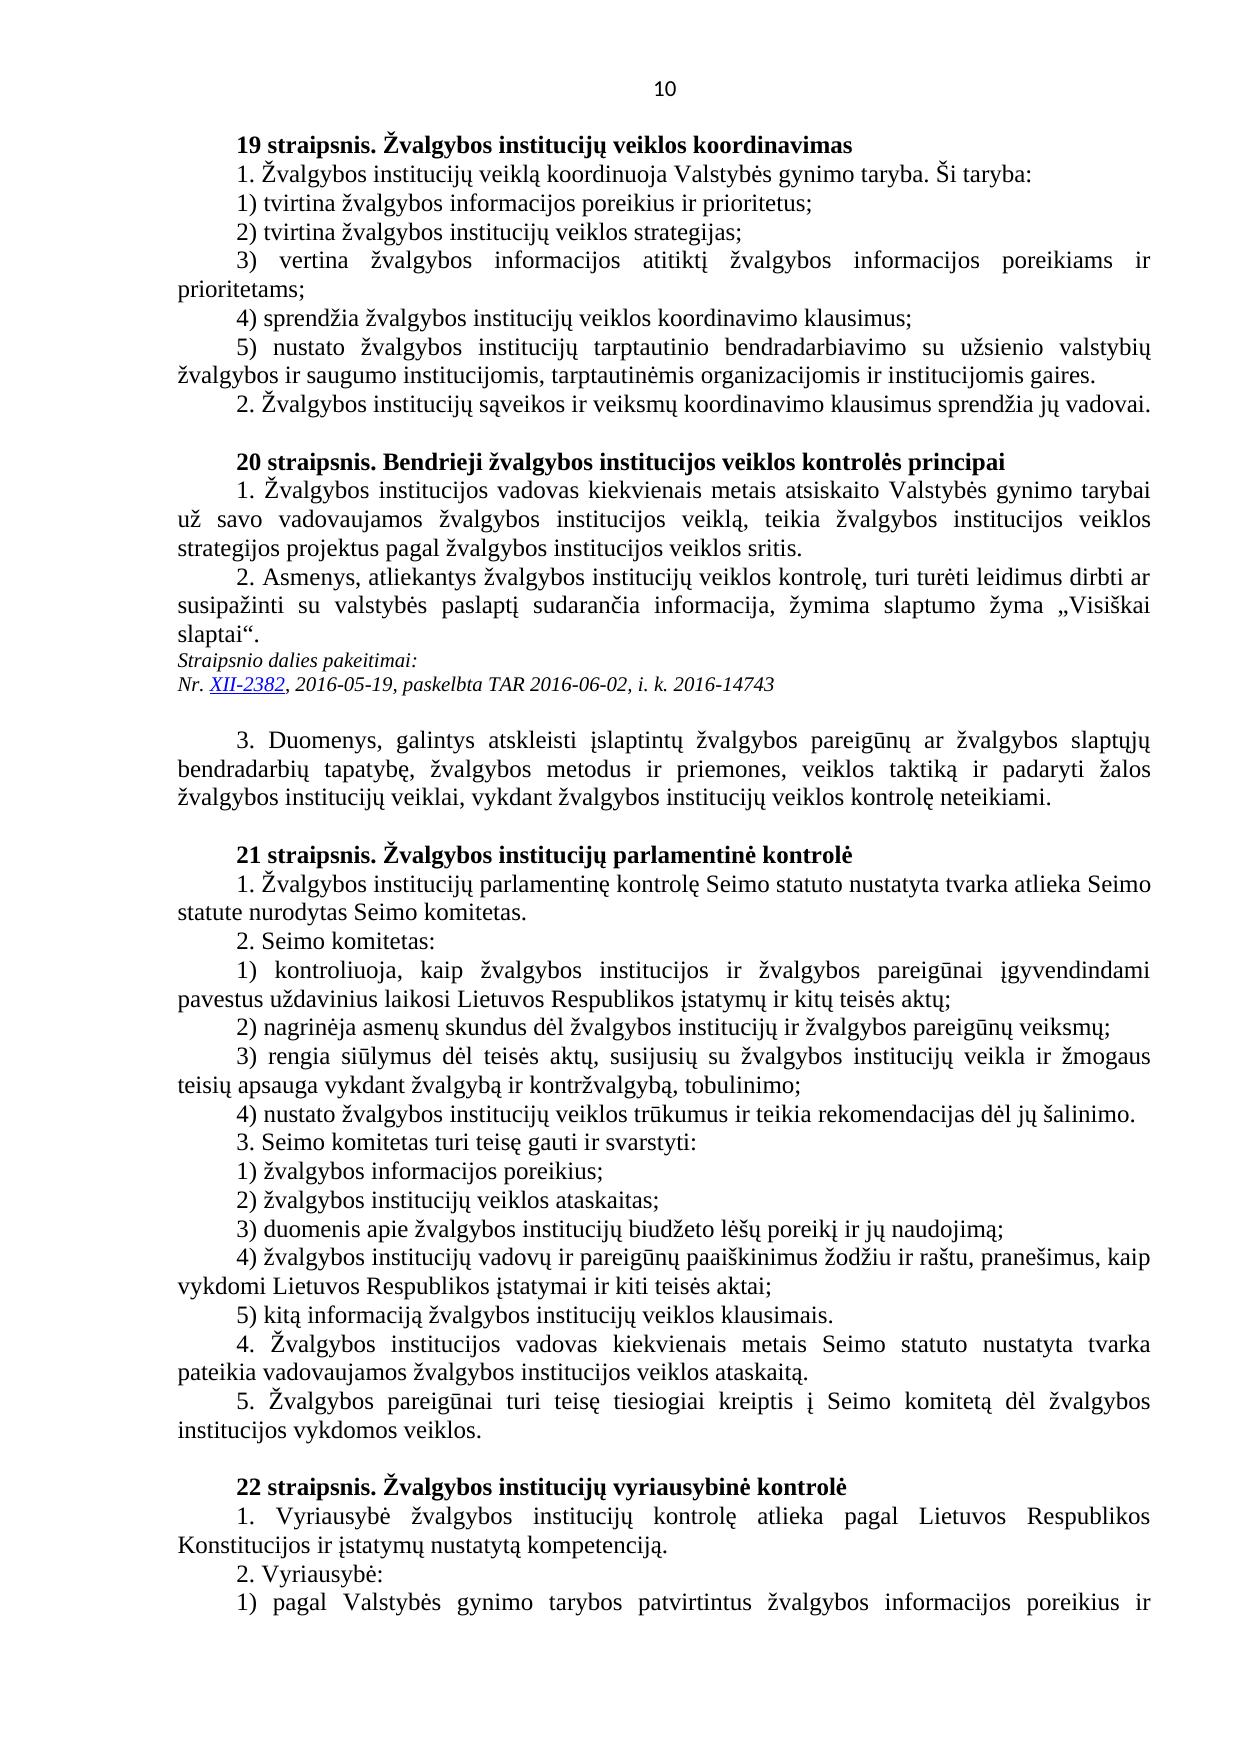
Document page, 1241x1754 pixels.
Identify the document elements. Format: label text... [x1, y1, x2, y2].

text 2. Seimo komitetas: [177, 926, 1152, 955]
text 5. Žvalgybos pareigūnai turi teisę tiesiogiai kreiptis į Seimo komitetą dėl žvalgybos institucijos vykdomos veiklos. [177, 1386, 1152, 1444]
text 2) tvirtina žvalgybos institucijų veiklos strategijas; [177, 217, 1152, 246]
text 5) kitą informaciją žvalgybos institucijų veiklos klausimais. [177, 1300, 1152, 1329]
text 2. Žvalgybos institucijų sąveikos ir veiksmų koordinavimo klausimus sprendžia jų vadovai. [177, 389, 1152, 418]
text 20 straipsnis. Bendrieji žvalgybos institucijos veiklos kontrolės principai [177, 447, 1152, 476]
text 22 straipsnis. Žvalgybos institucijų vyriausybinė kontrolė [177, 1472, 1152, 1501]
text 2) nagrinėja asmenų skundus dėl žvalgybos institucijų ir žvalgybos pareigūnų veiksmų; [177, 1012, 1152, 1041]
text 3) vertina žvalgybos informacijos atitiktį žvalgybos informacijos poreikiams ir prioritetams; [177, 246, 1152, 303]
text 19 straipsnis. Žvalgybos institucijų veiklos koordinavimas [177, 131, 1152, 159]
text 3. Duomenys, galintys atskleisti įslaptintų žvalgybos pareigūnų ar žvalgybos slaptųjų bendradarbių tapatybę, žvalgybos metodus ir priemones, veiklos taktiką ir padaryti žalos žvalgybos institucijų veiklai, vykdant žvalgybos institucijų veiklos kontrolę neteikiami. [177, 725, 1152, 811]
text 1) kontroliuoja, kaip žvalgybos institucijos ir žvalgybos pareigūnai įgyvendindami pavestus uždavinius laikosi Lietuvos Respublikos įstatymų ir kitų teisės aktų; [177, 955, 1152, 1012]
text Nr. XII-2382, 2016-05-19, paskelbta TAR 2016-06-02, i. k. 2016-14743 [177, 672, 1152, 696]
text 3. Seimo komitetas turi teisę gauti ir svarstyti: [177, 1127, 1152, 1156]
text 1) žvalgybos informacijos poreikius; [177, 1156, 1152, 1185]
text 1. Vyriausybė žvalgybos institucijų kontrolę atlieka pagal Lietuvos Respublikos Konstitucijos ir įstatymų nustatytą kompetenciją. [177, 1501, 1152, 1559]
text 2. Vyriausybė: [177, 1559, 1152, 1587]
text 1) tvirtina žvalgybos informacijos poreikius ir prioritetus; [177, 188, 1152, 217]
text 2) žvalgybos institucijų veiklos ataskaitas; [177, 1185, 1152, 1214]
text 5) nustato žvalgybos institucijų tarptautinio bendradarbiavimo su užsienio valstybių žvalgybos ir saugumo institucijomis, tarptautinėmis organizacijomis ir institucijomis gaires. [177, 332, 1152, 389]
text 21 straipsnis. Žvalgybos institucijų parlamentinė kontrolė [177, 840, 1152, 869]
text 4) nustato žvalgybos institucijų veiklos trūkumus ir teikia rekomendacijas dėl jų šalinimo. [177, 1099, 1152, 1127]
text 1) pagal Valstybės gynimo tarybos patvirtintus žvalgybos informacijos poreikius ir [177, 1587, 1152, 1616]
text Straipsnio dalies pakeitimai: [177, 648, 1152, 672]
text 4. Žvalgybos institucijos vadovas kiekvienais metais Seimo statuto nustatyta tvarka pateikia vadovaujamos žvalgybos institucijos veiklos ataskaitą. [177, 1329, 1152, 1386]
text 3) rengia siūlymus dėl teisės aktų, susijusių su žvalgybos institucijų veikla ir žmogaus teisių apsauga vykdant žvalgybą ir kontržvalgybą, tobulinimo; [177, 1041, 1152, 1099]
text 4) sprendžia žvalgybos institucijų veiklos koordinavimo klausimus; [177, 303, 1152, 332]
text 1. Žvalgybos institucijos vadovas kiekvienais metais atsiskaito Valstybės gynimo tarybai už savo vadovaujamos žvalgybos institucijos veiklą, teikia žvalgybos institucijos veiklos strategijos projektus pagal žvalgybos institucijos veiklos sritis. [177, 476, 1152, 562]
text 2. Asmenys, atliekantys žvalgybos institucijų veiklos kontrolę, turi turėti leidimus dirbti ar susipažinti su valstybės paslaptį sudarančia informacija, žymima slaptumo žyma „Visiškai slaptai“. [177, 562, 1152, 648]
text 1. Žvalgybos institucijų parlamentinę kontrolę Seimo statuto nustatyta tvarka atlieka Seimo statute nurodytas Seimo komitetas. [177, 869, 1152, 926]
text 4) žvalgybos institucijų vadovų ir pareigūnų paaiškinimus žodžiu ir raštu, pranešimus, kaip vykdomi Lietuvos Respublikos įstatymai ir kiti teisės aktai; [177, 1242, 1152, 1300]
text 3) duomenis apie žvalgybos institucijų biudžeto lėšų poreikį ir jų naudojimą; [177, 1214, 1152, 1242]
text 1. Žvalgybos institucijų veiklą koordinuoja Valstybės gynimo taryba. Ši taryba: [177, 159, 1152, 188]
